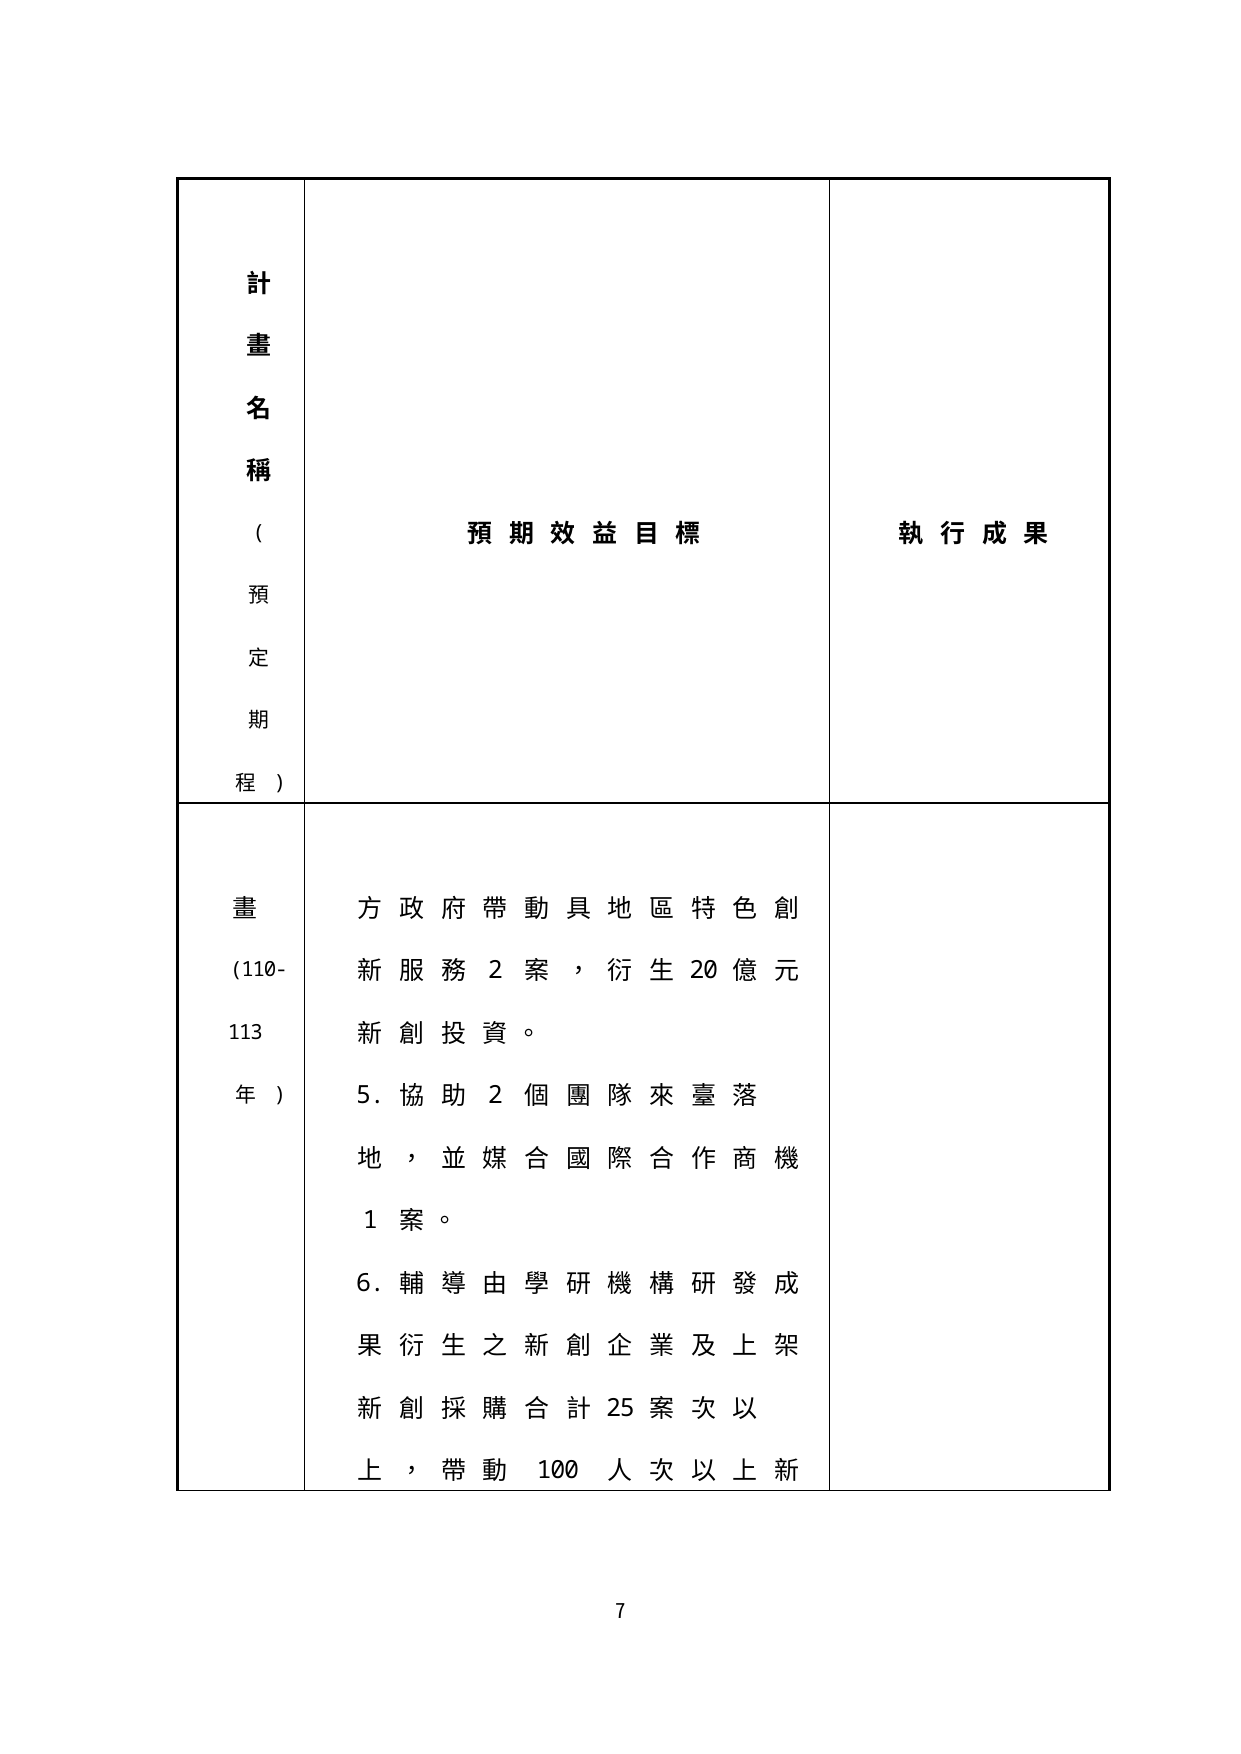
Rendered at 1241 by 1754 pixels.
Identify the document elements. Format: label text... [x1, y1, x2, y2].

table_cell [830, 804, 1108, 1490]
table_header 計畫名稱 (預定期程) [179, 180, 304, 802]
table_cell 方政府帶動具地區特色創新服務2案，衍生20億元新創投資。 5.協助2個團隊來臺落地，並媒合國際合作商機1案。 6.輔導由學研機構研發成果衍生之新創企業及上架新創採購合計25案次以上，帶動100人次以上新 [305, 804, 829, 1490]
table_header 執行成果 [830, 180, 1108, 802]
table_cell 畫 (110-113年) [179, 804, 304, 1490]
table_header 預期效益目標 [305, 180, 829, 802]
